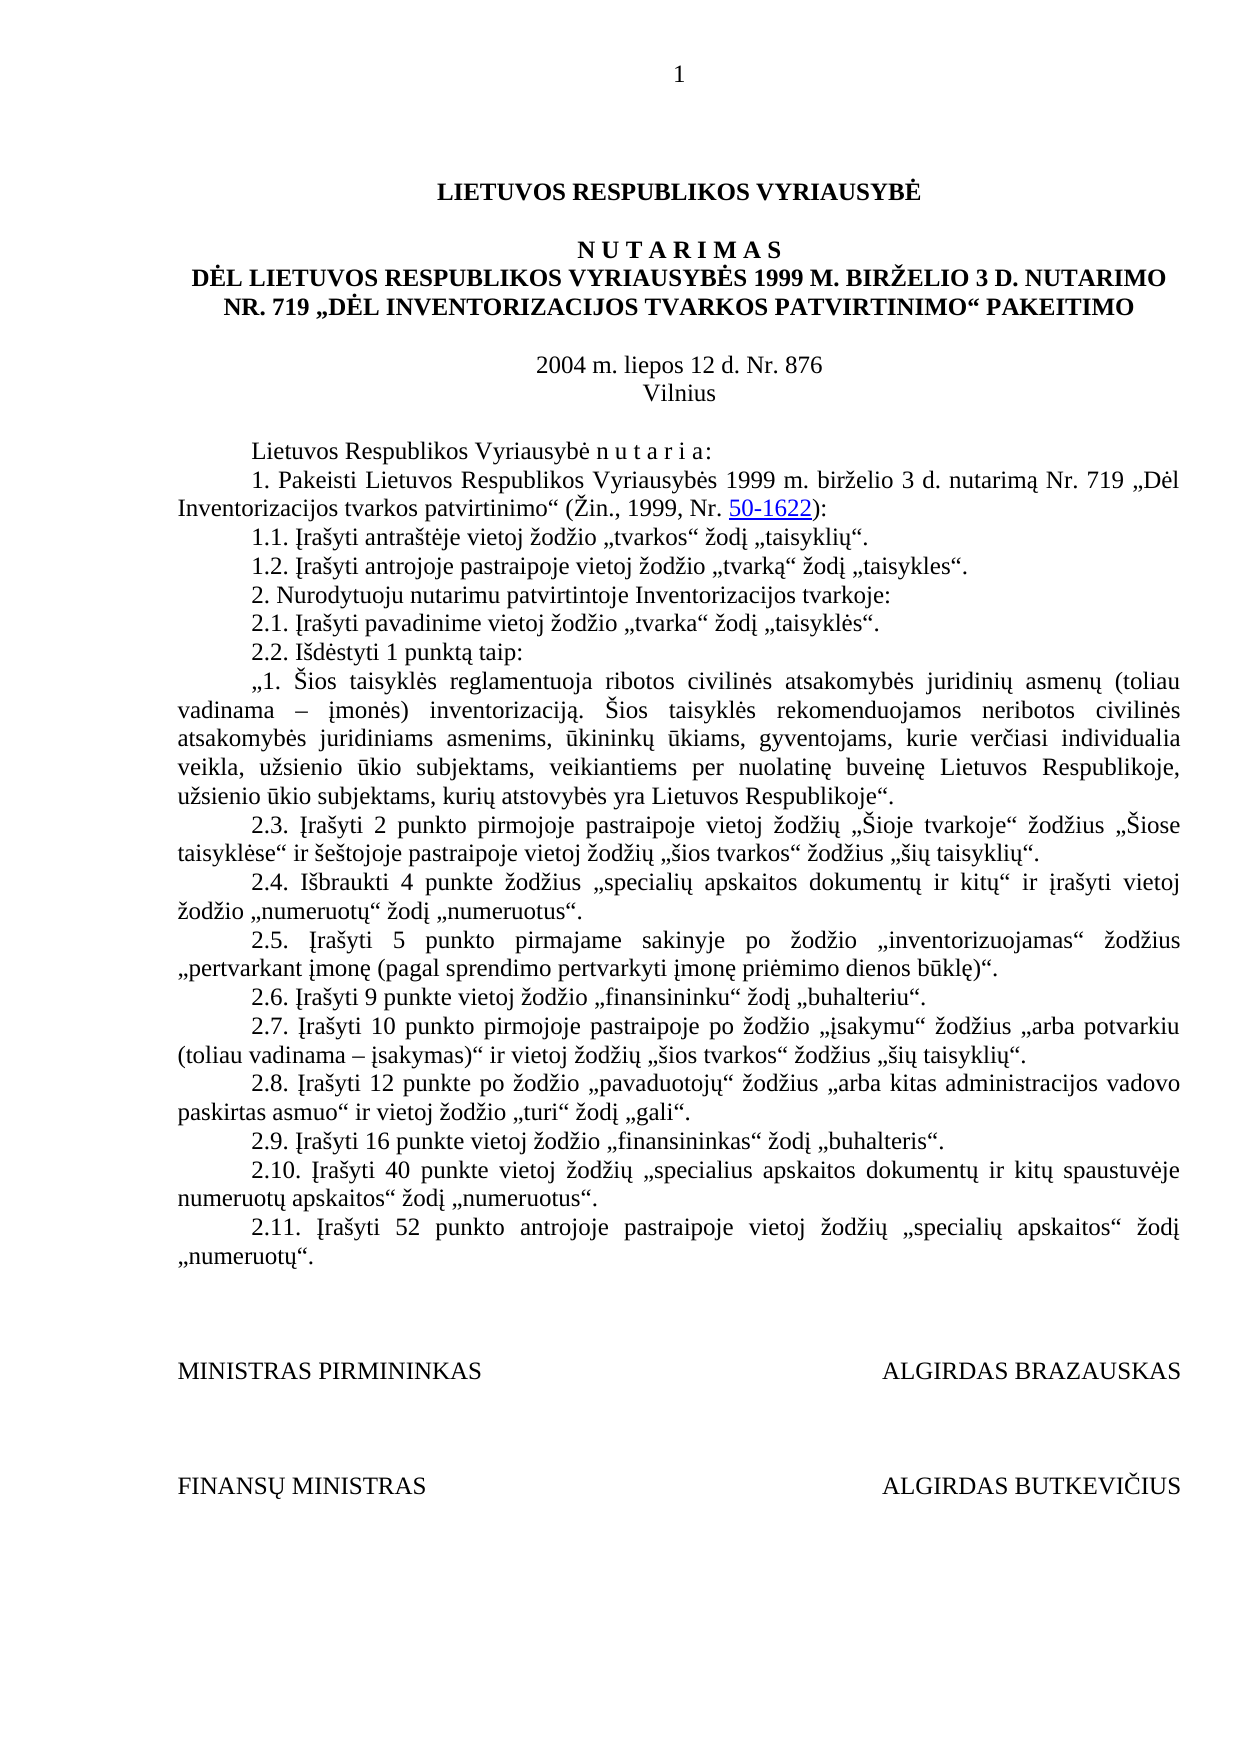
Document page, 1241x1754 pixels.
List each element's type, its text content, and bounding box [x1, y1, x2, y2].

text 2.7. Įrašyti 10 punkto pirmojoje pastraipoje po žodžio „įsakymu“ žodžius „arba potvarkiu (toliau vadinama – įsakymas)“ ir vietoj žodžių „šios tvarkos“ žodžius „šių taisyklių“. [177, 1011, 1181, 1068]
text Lietuvos Respublikos Vyriausybė nutaria: [177, 436, 1181, 465]
text 1. Pakeisti Lietuvos Respublikos Vyriausybės 1999 m. birželio 3 d. nutarimą Nr. 719 „Dėl Inventorizacijos tvarkos patvirtinimo“ (Žin., 1999, Nr. 50-1622): [177, 465, 1181, 522]
text 2.9. Įrašyti 16 punkte vietoj žodžio „finansininkas“ žodį „buhalteris“. [177, 1126, 1181, 1155]
text 1.1. Įrašyti antraštėje vietoj žodžio „tvarkos“ žodį „taisyklių“. [177, 522, 1181, 551]
text 2.8. Įrašyti 12 punkte po žodžio „pavaduotojų“ žodžius „arba kitas administracijos vadovo paskirtas asmuo“ ir vietoj žodžio „turi“ žodį „gali“. [177, 1068, 1181, 1126]
text 2.4. Išbraukti 4 punkte žodžius „specialių apskaitos dokumentų ir kitų“ ir įrašyti vietoj žodžio „numeruotų“ žodį „numeruotus“. [177, 867, 1181, 925]
text N U T A R I M A S [177, 235, 1181, 263]
text 2.2. Išdėstyti 1 punktą taip: [177, 637, 1181, 666]
text 2.1. Įrašyti pavadinime vietoj žodžio „tvarka“ žodį „taisyklės“. [177, 608, 1181, 637]
text „1. Šios taisyklės reglamentuoja ribotos civilinės atsakomybės juridinių asmenų (toliau vadinama – įmonės) inventorizaciją. Šios taisyklės rekomenduojamos neribotos civilinės atsakomybės juridiniams asmenims, ūkininkų ūkiams, gyventojams, kurie verčiasi individualia veikla, užsienio ūkio subjektams, veikiantiems per nuolatinę buveinę Lietuvos Respublikoje, užsienio ūkio subjektams, kurių atstovybės yra Lietuvos Respublikoje“. [177, 666, 1181, 810]
text FINANSŲ MINISTRAS ALGIRDAS BUTKEVIČIUS [177, 1471, 1181, 1500]
text Vilnius [177, 378, 1181, 407]
text 2.11. Įrašyti 52 punkto antrojoje pastraipoje vietoj žodžių „specialių apskaitos“ žodį „numeruotų“. [177, 1212, 1181, 1270]
text 1.2. Įrašyti antrojoje pastraipoje vietoj žodžio „tvarką“ žodį „taisykles“. [177, 551, 1181, 580]
text 2004 m. liepos 12 d. Nr. 876 [177, 350, 1181, 378]
text MINISTRAS PIRMININKAS ALGIRDAS BRAZAUSKAS [177, 1356, 1181, 1385]
text DĖL LIETUVOS RESPUBLIKOS VYRIAUSYBĖS 1999 M. BIRŽELIO 3 D. NUTARIMO NR. 719 „DĖL INVENTORIZACIJOS TVARKOS PATVIRTINIMO“ PAKEITIMO [177, 263, 1181, 321]
text 2.3. Įrašyti 2 punkto pirmojoje pastraipoje vietoj žodžių „Šioje tvarkoje“ žodžius „Šiose taisyklėse“ ir šeštojoje pastraipoje vietoj žodžių „šios tvarkos“ žodžius „šių taisyklių“. [177, 810, 1181, 867]
text 2.5. Įrašyti 5 punkto pirmajame sakinyje po žodžio „inventorizuojamas“ žodžius „pertvarkant įmonę (pagal sprendimo pertvarkyti įmonę priėmimo dienos būklę)“. [177, 925, 1181, 982]
text 2.6. Įrašyti 9 punkte vietoj žodžio „finansininku“ žodį „buhalteriu“. [177, 982, 1181, 1011]
text 2. Nurodytuoju nutarimu patvirtintoje Inventorizacijos tvarkoje: [177, 580, 1181, 608]
text 2.10. Įrašyti 40 punkte vietoj žodžių „specialius apskaitos dokumentų ir kitų spaustuvėje numeruotų apskaitos“ žodį „numeruotus“. [177, 1155, 1181, 1212]
text LIETUVOS RESPUBLIKOS VYRIAUSYBĖ [177, 177, 1181, 206]
